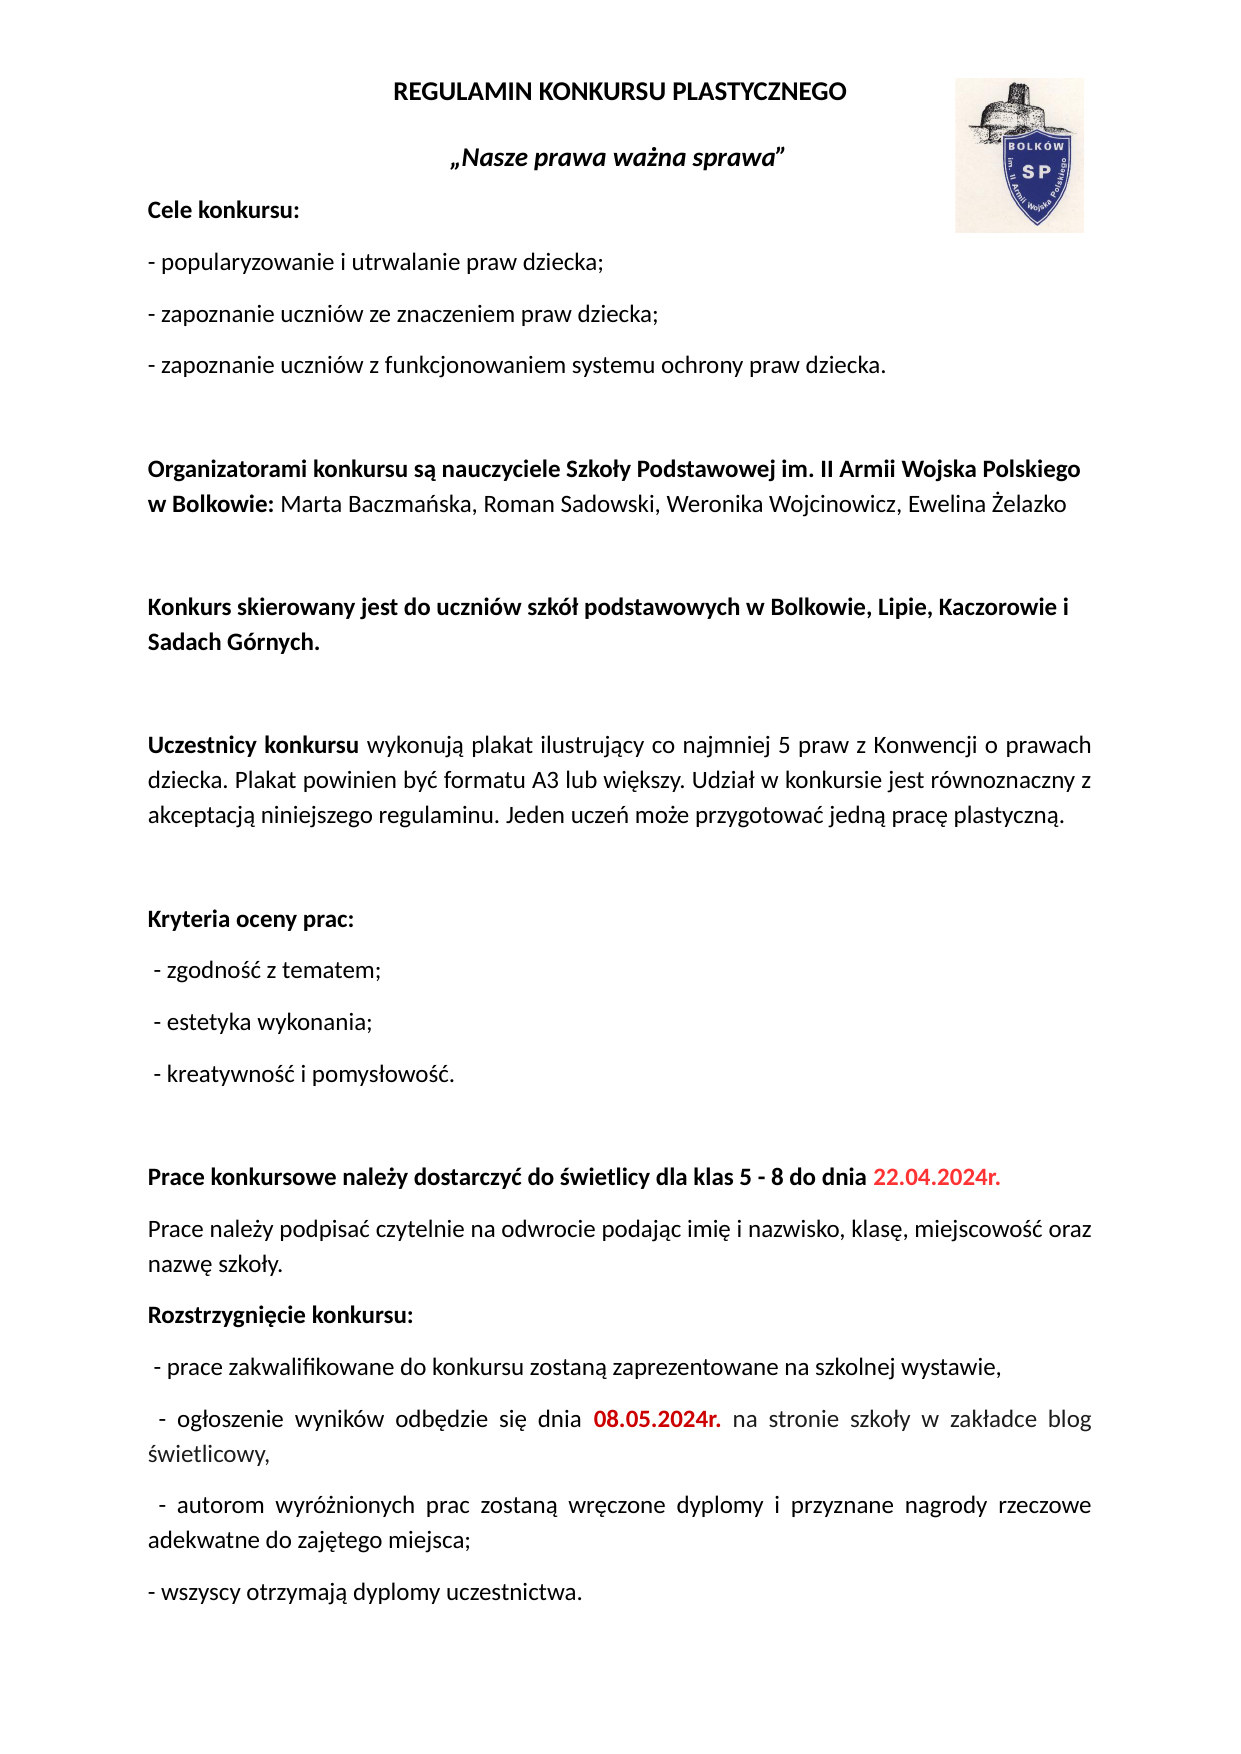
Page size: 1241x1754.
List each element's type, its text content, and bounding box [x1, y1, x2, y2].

text REGULAMIN KONKURSU PLASTYCZNEGO [148, 74, 1093, 107]
text Konkurs skierowany jest do uczniów szkół podstawowych w Bolkowie, Lipie, Kaczorowie i Sadach Górnych. [148, 591, 1093, 657]
text - prace zakwalifikowane do konkursu zostaną zaprezentowane na szkolnej wystawie, [148, 1351, 1093, 1382]
text - wszyscy otrzymają dyplomy uczestnictwa. [148, 1576, 1093, 1607]
text - zapoznanie uczniów ze znaczeniem praw dziecka; [148, 298, 1093, 328]
text - estetyka wykonania; [148, 1006, 1093, 1037]
picture [955, 78, 1085, 233]
text Kryteria oceny prac: [148, 903, 1093, 933]
text Organizatorami konkursu są nauczyciele Szkoły Podstawowej im. II Armii Wojska Polskiego w Bolkowie: Marta Baczmańska, Roman Sadowski, Weronika Wojcinowicz, Ewelina Żelazko [148, 453, 1093, 518]
text - popularyzowanie i utrwalanie praw dziecka; [148, 246, 1093, 277]
text Prace konkursowe należy dostarczyć do świetlicy dla klas 5 - 8 do dnia 22.04.2024r. [148, 1161, 1093, 1192]
text - zapoznanie uczniów z funkcjonowaniem systemu ochrony praw dziecka. [148, 349, 1093, 380]
text Prace należy podpisać czytelnie na odwrocie podając imię i nazwisko, klasę, miejscowość oraz nazwę szkoły. [148, 1213, 1093, 1278]
text - ogłoszenie wyników odbędzie się dnia 08.05.2024r. na stronie szkoły w zakładce blog świetlicowy, [148, 1403, 1093, 1468]
text - zgodność z tematem; [148, 954, 1093, 985]
text Rozstrzygnięcie konkursu: [148, 1299, 1093, 1330]
text Uczestnicy konkursu wykonują plakat ilustrujący co najmniej 5 praw z Konwencji o prawach dziecka. Plakat powinien być formatu A3 lub większy. Udział w konkursie jest równoznaczny z akceptacją niniejszego regulaminu. Jeden uczeń może przygotować jedną pracę plastyczną. [148, 729, 1093, 830]
text Cele konkursu: [148, 194, 955, 225]
text - kreatywność i pomysłowość. [148, 1058, 1093, 1088]
text „Nasze prawa ważna sprawa” [148, 140, 955, 173]
text - autorom wyróżnionych prac zostaną wręczone dyplomy i przyznane nagrody rzeczowe adekwatne do zajętego miejsca; [148, 1489, 1093, 1555]
